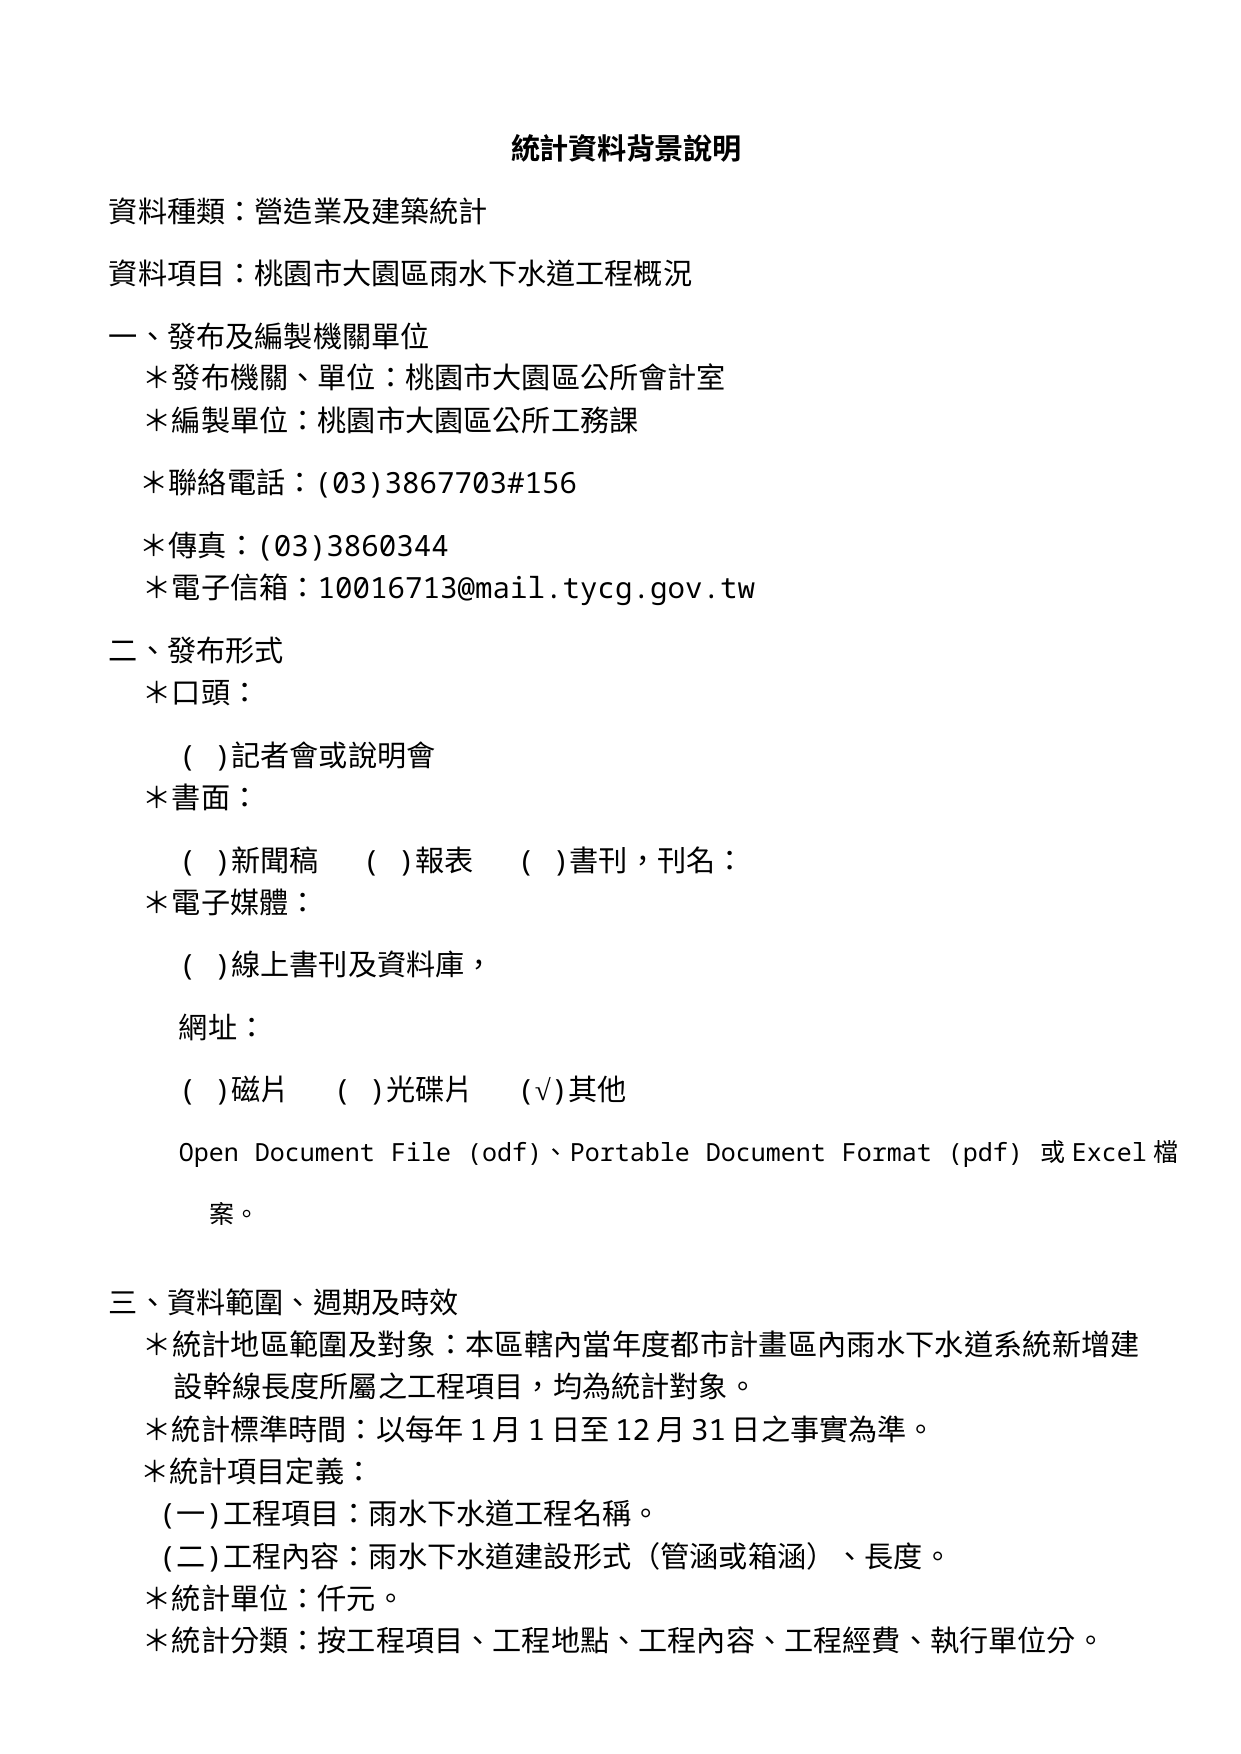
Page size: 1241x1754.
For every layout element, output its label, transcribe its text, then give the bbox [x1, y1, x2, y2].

table_header 統計資料背景說明 資料種類：營造業及建築統計 資料項目：桃園市大園區雨水下水道工程概況 一、發布及編製機關單位 ＊發布機關、單位：桃園市大園區公所會計室 ＊編製單位：桃園市大園區公所工務課 ＊聯絡電話：(03)3867703#156 ＊傳真：(03)3860344 ＊電子信箱：10016713@mail.tycg.gov.tw 二、發布形式 ＊口頭： ( )記者會或說明會 ＊書面： ( )新聞稿 ( )報表 ( )書刊，刊名： ＊電子媒體： ( )線上書刊及資料庫， 網址： ( )磁片 ( )光碟片 (√)其他 Open Document File (odf)、Portable Document Format (pdf) 或Excel檔案。 三、資料範圍、週期及時效 ＊統計地區範圍及對象：本區轄內當年度都市計畫區內雨水下水道系統新增建設幹線長度所屬之工程項目，均為統計對象。 ＊統計標準時間：以每年1月1日至12月31日之事實為準。 ＊統計項目定義： (一)工程項目：雨水下水道工程名稱。 (二)工程內容：雨水下水道建設形式（管涵或箱涵）、長度。 ＊統計單位：仟元。 ＊統計分類：按工程項目、工程地點、工程內容、工程經費、執行單位分。 ＊發布週期(指資料編製或產生之頻率，如月、季、年等)：年。 ＊時效(指統計標準時間至資料發布時間之間隔時間)：5日。 ＊資料變革：無。 四、公開資料發布訊息 ＊預告發布日期(含預告方式及週期)：次年1月5日(原訂預告發布日期如遇例假日或國定假日則延至下一個工作日發布)。 ＊同步發送單位(說明資料發布時同步發送之單位或可同步查得該資料之網址)：桃園市政府水務局。 五、資料品質 ＊統計指標編製方法與資料來源說明：根據本公所資料彙編。 ＊統計資料交叉查核及確保資料合理性之機制(說明各項資料之相互關係及不同資料來源之相關統計差異性)：紙本紀錄與電子檔案交叉查核。 六、須注意及預定改變之事項(說明預定修正之資料、定義、統計方法等及其修正原因)：無。 七、其他事項：無。 [98, 105, 1155, 1660]
